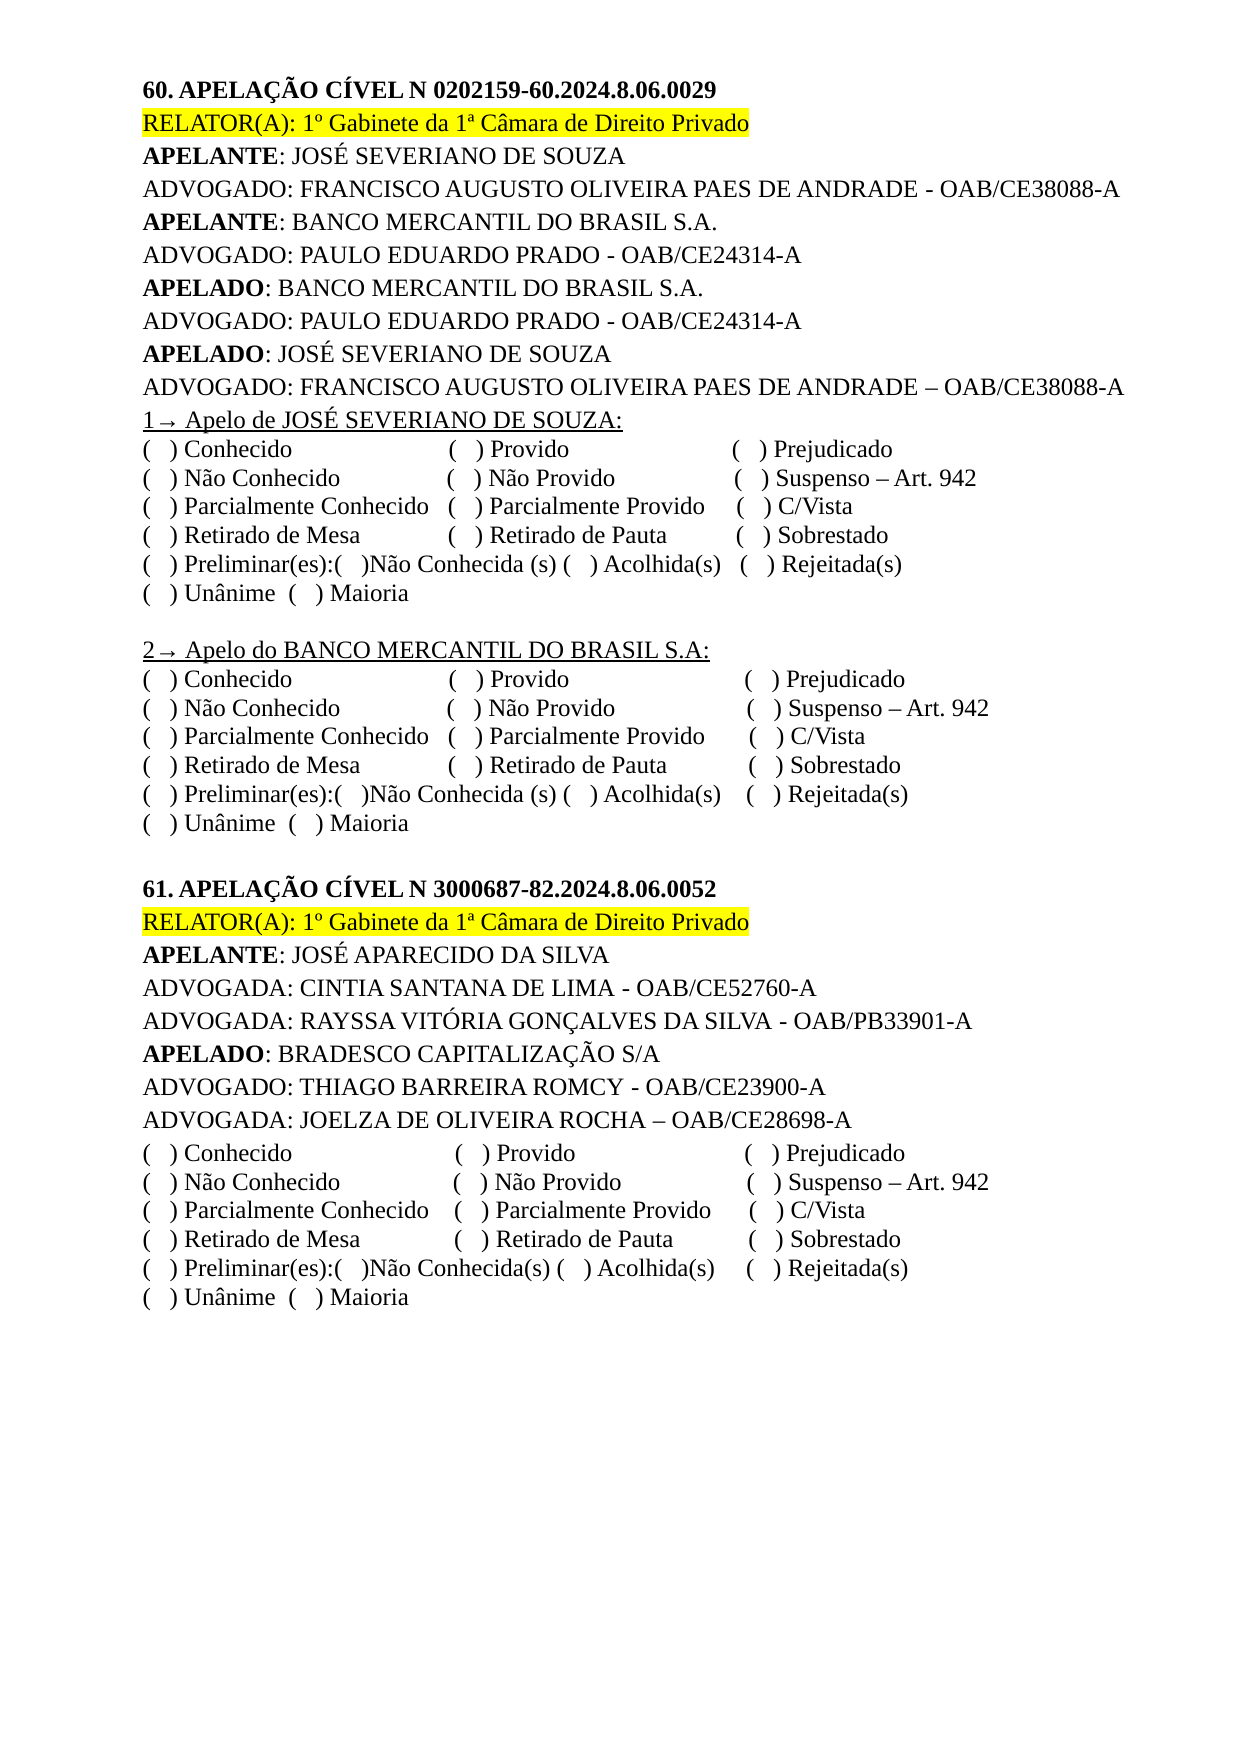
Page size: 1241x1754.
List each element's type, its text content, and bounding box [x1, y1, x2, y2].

text ( ) Não Conhecido ( ) Não Provido ( ) Suspenso – Art. 942 [142, 1167, 1158, 1195]
text ( ) Preliminar(es):( )Não Conhecida(s) ( ) Acolhida(s) ( ) Rejeitada(s) [142, 1253, 1158, 1282]
text ( ) Retirado de Mesa ( ) Retirado de Pauta ( ) Sobrestado [142, 1224, 1158, 1253]
text ( ) Unânime ( ) Maioria 61. APELAÇÃO CÍVEL N 3000687-82.2024.8.06.0052 RELATOR(A): 1º Gabinete da 1ª Câmara de Direito Privado APELANTE: JOSÉ APARECIDO DA SILVA ADVOGADA: CINTIA SANTANA DE LIMA - OAB/CE52760-A ADVOGADA: RAYSSA VITÓRIA GONÇALVES DA SILVA - OAB/PB33901-A APELADO: BRADESCO CAPITALIZAÇÃO S/A ADVOGADO: THIAGO BARREIRA ROMCY - OAB/CE23900-A ADVOGADA: JOELZA DE OLIVEIRA ROCHA – OAB/CE28698-A [142, 808, 1141, 1134]
text 1→ Apelo de JOSÉ SEVERIANO DE SOUZA: [142, 405, 1141, 434]
text ( ) Conhecido ( ) Provido ( ) Prejudicado [142, 434, 1141, 463]
text 60. APELAÇÃO CÍVEL N 0202159-60.2024.8.06.0029 RELATOR(A): 1º Gabinete da 1ª Câmara de Direito Privado APELANTE: JOSÉ SEVERIANO DE SOUZA ADVOGADO: FRANCISCO AUGUSTO OLIVEIRA PAES DE ANDRADE - OAB/CE38088-A APELANTE: BANCO MERCANTIL DO BRASIL S.A. ADVOGADO: PAULO EDUARDO PRADO - OAB/CE24314-A APELADO: BANCO MERCANTIL DO BRASIL S.A. ADVOGADO: PAULO EDUARDO PRADO - OAB/CE24314-A APELADO: JOSÉ SEVERIANO DE SOUZA ADVOGADO: FRANCISCO AUGUSTO OLIVEIRA PAES DE ANDRADE – OAB/CE38088-A [142, 75, 1141, 401]
text ( ) Parcialmente Conhecido ( ) Parcialmente Provido ( ) C/Vista [142, 1195, 1158, 1224]
text ( ) Conhecido ( ) Provido ( ) Prejudicado [142, 1138, 1141, 1167]
text ( ) Não Conhecido ( ) Não Provido ( ) Suspenso – Art. 942 [142, 463, 1158, 491]
text ( ) Conhecido ( ) Provido ( ) Prejudicado [142, 664, 1141, 693]
text 2→ Apelo do BANCO MERCANTIL DO BRASIL S.A: [142, 635, 1141, 664]
text ( ) Preliminar(es):( )Não Conhecida (s) ( ) Acolhida(s) ( ) Rejeitada(s) [142, 779, 1158, 808]
text ( ) Retirado de Mesa ( ) Retirado de Pauta ( ) Sobrestado [142, 750, 1158, 779]
text ( ) Unânime ( ) Maioria [142, 1282, 1141, 1376]
text ( ) Preliminar(es):( )Não Conhecida (s) ( ) Acolhida(s) ( ) Rejeitada(s) [142, 549, 1158, 578]
text ( ) Não Conhecido ( ) Não Provido ( ) Suspenso – Art. 942 [142, 693, 1158, 721]
text ( ) Unânime ( ) Maioria [142, 578, 1158, 606]
text ( ) Parcialmente Conhecido ( ) Parcialmente Provido ( ) C/Vista [142, 491, 1158, 520]
text ( ) Retirado de Mesa ( ) Retirado de Pauta ( ) Sobrestado [142, 520, 1158, 549]
text ( ) Parcialmente Conhecido ( ) Parcialmente Provido ( ) C/Vista [142, 721, 1158, 750]
